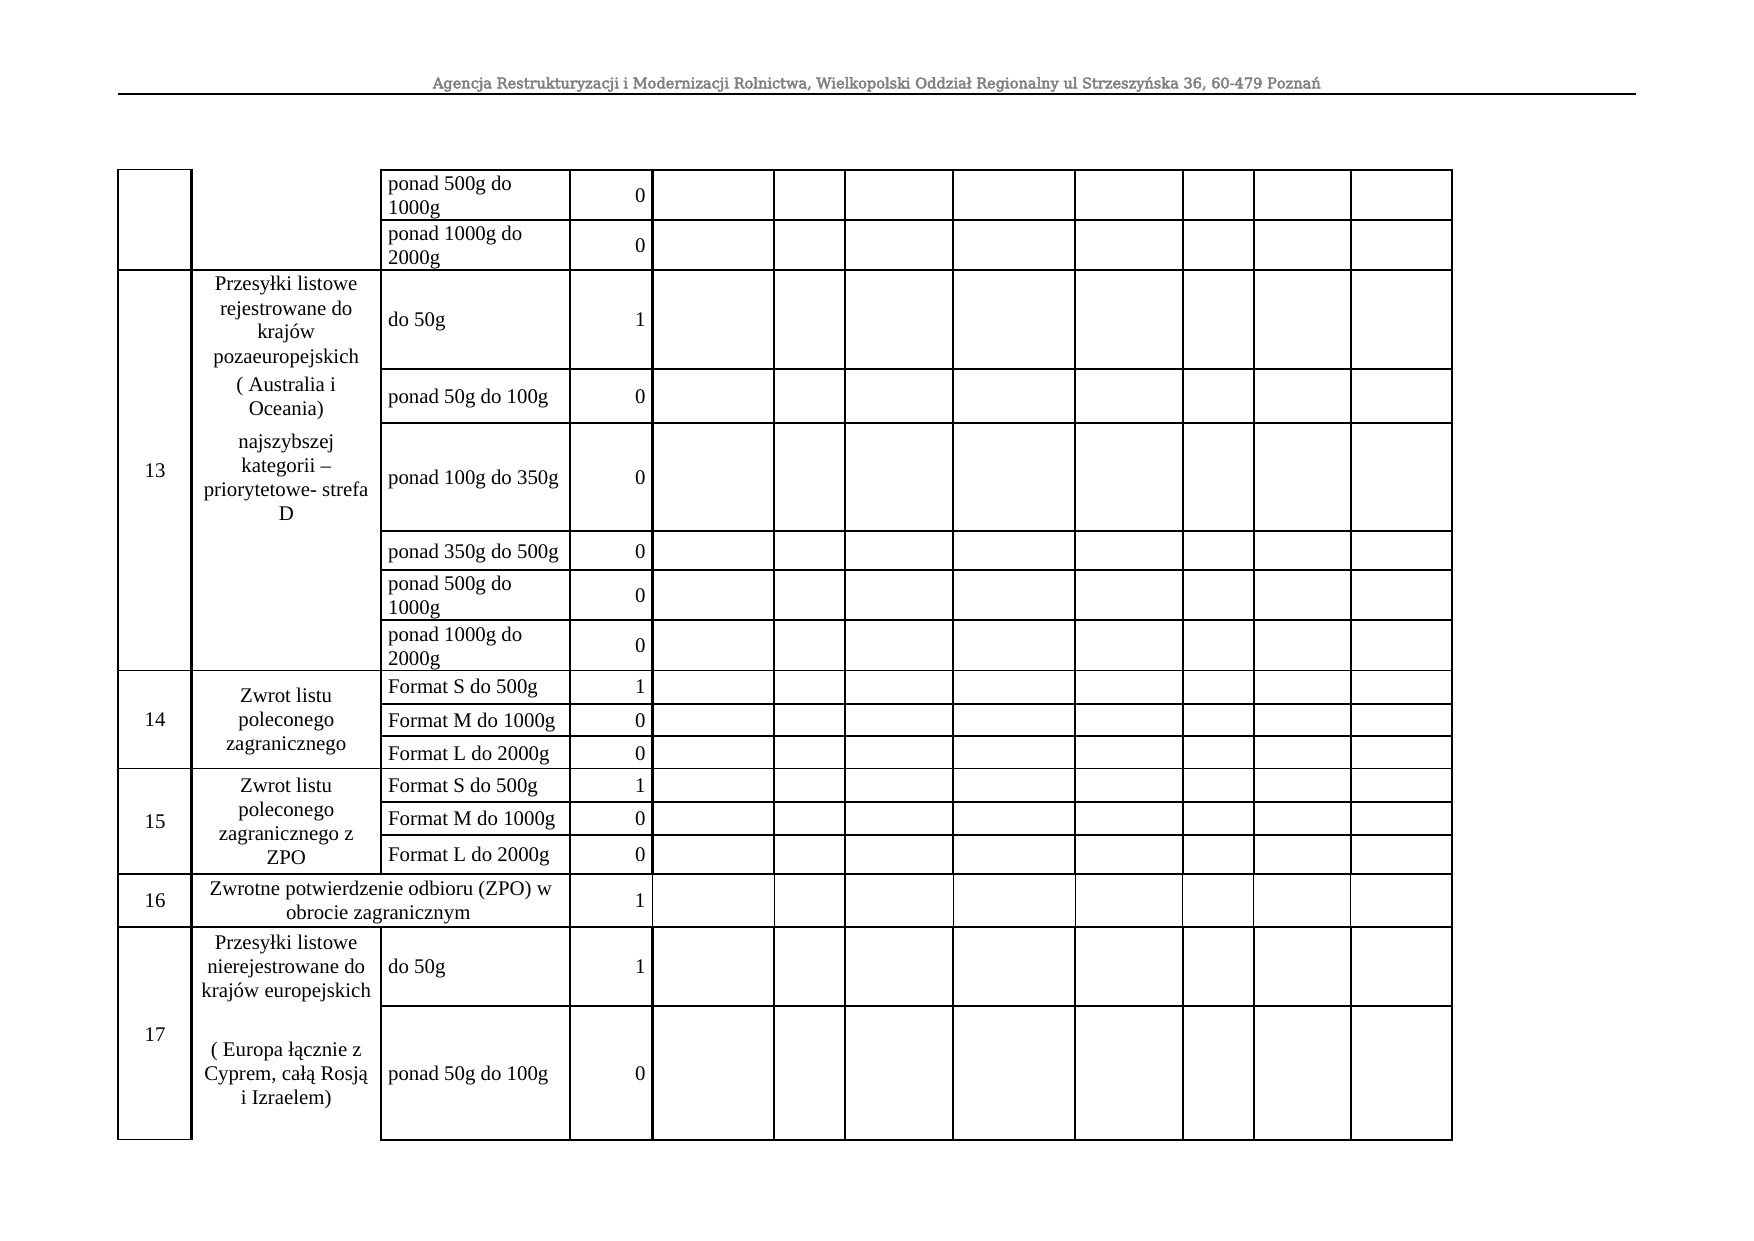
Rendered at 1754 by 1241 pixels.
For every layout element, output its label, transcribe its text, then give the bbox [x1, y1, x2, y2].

table_cell [1076, 1007, 1182, 1139]
table_cell ponad 350g do 500g [382, 532, 569, 569]
table_cell ponad 50g do 100g [382, 370, 569, 422]
table_cell 16 [119, 875, 190, 926]
table_cell do 50g [382, 271, 569, 368]
table_cell [1184, 532, 1253, 569]
table_cell [1076, 737, 1182, 768]
table_cell [1351, 875, 1451, 926]
table_cell [954, 171, 1074, 219]
table_cell [846, 171, 952, 219]
table_cell [1352, 769, 1451, 801]
table_cell [775, 875, 844, 926]
table_cell Zwrot listu poleconego zagranicznego [193, 671, 380, 768]
table_cell [775, 803, 844, 834]
table_cell [1076, 836, 1182, 873]
table_cell 0 [571, 621, 651, 669]
table_cell [1255, 803, 1350, 834]
table_cell Przesyłki listowe nierejestrowane do krajów europejskich [193, 928, 380, 1005]
table_cell [654, 769, 773, 801]
table_cell [653, 875, 774, 926]
table_cell [775, 671, 844, 702]
table_cell 0 [571, 836, 651, 873]
table_cell [654, 803, 773, 834]
table_cell [654, 1007, 773, 1139]
table_cell [1076, 705, 1182, 735]
table_cell [846, 424, 952, 530]
table_cell ponad 50g do 100g [382, 1007, 569, 1139]
table_cell [775, 1007, 844, 1139]
table_cell Zwrotne potwierdzenie odbioru (ZPO) w obrocie zagranicznym [193, 875, 569, 926]
table_cell [954, 532, 1074, 569]
table_cell [1255, 769, 1350, 801]
table_cell [846, 671, 952, 702]
table_cell [1255, 671, 1350, 702]
table_cell [954, 769, 1074, 801]
table_cell [954, 1007, 1074, 1139]
table_cell [1255, 705, 1350, 735]
table_cell [193, 530, 380, 569]
table_cell [1184, 271, 1253, 368]
table_cell [654, 424, 773, 530]
table_cell [954, 671, 1074, 702]
table_cell [846, 621, 952, 669]
table_cell [654, 370, 773, 422]
table_cell [846, 803, 952, 834]
table_cell 0 [571, 803, 651, 834]
table_cell Format M do 1000g [382, 803, 569, 834]
table_cell [1352, 803, 1451, 834]
table_cell [1076, 221, 1182, 269]
table_cell [1255, 171, 1350, 219]
table_cell [654, 221, 773, 269]
table_cell [193, 619, 380, 669]
table_cell [654, 532, 773, 569]
table_cell [775, 370, 844, 422]
table_cell [1076, 671, 1182, 702]
table_cell [954, 370, 1074, 422]
table_cell [1352, 737, 1451, 768]
table_cell [1352, 928, 1451, 1005]
table_cell [954, 836, 1074, 873]
table_cell 0 [571, 1007, 651, 1139]
table_cell [1352, 271, 1451, 368]
table_cell ponad 500g do 1000g [382, 171, 569, 219]
table_cell Format L do 2000g [382, 737, 569, 768]
table_cell [1255, 737, 1350, 768]
table_cell [1255, 928, 1350, 1005]
table_cell [775, 737, 844, 768]
table_cell [654, 928, 773, 1005]
table_cell [846, 737, 952, 768]
table_cell [1076, 171, 1182, 219]
table_cell [1184, 769, 1253, 801]
table_cell Format S do 500g [382, 671, 569, 702]
table_cell 15 [119, 769, 190, 873]
table_cell [846, 532, 952, 569]
table_cell [775, 928, 844, 1005]
table_cell [1254, 875, 1350, 926]
table_cell ponad 100g do 350g [382, 424, 569, 530]
table_cell 0 [571, 424, 651, 530]
table_cell 1 [571, 875, 652, 926]
table_cell [1255, 221, 1350, 269]
table_cell [1184, 621, 1253, 669]
table_cell [1352, 705, 1451, 735]
table_cell [654, 621, 773, 669]
table_cell [775, 424, 844, 530]
table_cell [1183, 875, 1253, 926]
table_cell [1255, 532, 1350, 569]
table_cell 0 [571, 221, 651, 269]
table_cell [846, 370, 952, 422]
table_cell [193, 569, 380, 619]
table_cell [654, 671, 773, 702]
table_cell Przesyłki listowe rejestrowane do krajów pozaeuropejskich [193, 271, 380, 368]
table_cell 14 [119, 671, 190, 768]
table_cell [1076, 571, 1182, 619]
table_cell [954, 737, 1074, 768]
table_cell [775, 769, 844, 801]
table_cell [1352, 671, 1451, 702]
table_cell ponad 1000g do 2000g [382, 221, 569, 269]
table_cell [654, 737, 773, 768]
table_cell [775, 532, 844, 569]
table_cell ( Australia i Oceania) [193, 368, 380, 422]
table_cell [846, 705, 952, 735]
table_cell [1255, 836, 1350, 873]
table_cell [1184, 928, 1253, 1005]
table_cell 1 [571, 271, 651, 368]
table_cell 1 [571, 671, 651, 702]
table_cell [954, 705, 1074, 735]
table_cell [1184, 370, 1253, 422]
table_cell 13 [119, 271, 190, 669]
table_cell [654, 571, 773, 619]
table_cell [1076, 532, 1182, 569]
table_cell 0 [571, 370, 651, 422]
table_cell [1184, 221, 1253, 269]
table_cell [954, 928, 1074, 1005]
table_cell [1255, 271, 1350, 368]
table_cell [775, 221, 844, 269]
table_cell [846, 221, 952, 269]
table_cell Format L do 2000g [382, 836, 569, 873]
table_cell [654, 171, 773, 219]
table_cell [1184, 737, 1253, 768]
table_cell [1352, 621, 1451, 669]
table_cell [1352, 836, 1451, 873]
table_cell [1352, 571, 1451, 619]
table_cell Zwrot listu poleconego zagranicznego z ZPO [193, 769, 380, 873]
table_cell [954, 621, 1074, 669]
table_cell [846, 271, 952, 368]
table_cell [1352, 1007, 1451, 1139]
table_cell [654, 271, 773, 368]
table_cell [775, 836, 844, 873]
table_cell [1184, 671, 1253, 702]
table_cell 0 [571, 532, 651, 569]
table_cell [1352, 370, 1451, 422]
table_cell 0 [571, 737, 651, 768]
table_cell ponad 500g do 1000g [382, 571, 569, 619]
table_cell [1255, 424, 1350, 530]
table_cell [1255, 571, 1350, 619]
table_cell [1255, 370, 1350, 422]
table_cell Format S do 500g [382, 769, 569, 801]
table_cell [1184, 836, 1253, 873]
table_cell [846, 836, 952, 873]
table_cell [193, 219, 380, 269]
table_cell [954, 424, 1074, 530]
table_cell 0 [571, 171, 651, 219]
table_cell [193, 169, 380, 219]
table_cell ( Europa łącznie z Cyprem, całą Rosją i Izraelem) [193, 1005, 380, 1139]
table_cell [846, 928, 952, 1005]
table_cell 0 [571, 571, 651, 619]
table_cell [1184, 1007, 1253, 1139]
table_cell [846, 769, 952, 801]
table_cell [775, 705, 844, 735]
table_cell [1352, 532, 1451, 569]
table_cell [1184, 424, 1253, 530]
table_cell [1076, 803, 1182, 834]
table_cell [1255, 1007, 1350, 1139]
table_cell [1076, 621, 1182, 669]
table_cell [1076, 370, 1182, 422]
table_cell ponad 1000g do 2000g [382, 621, 569, 669]
table_cell do 50g [382, 928, 569, 1005]
table_cell [1352, 221, 1451, 269]
table_cell 1 [571, 769, 651, 801]
table_cell 1 [571, 928, 651, 1005]
table_cell [775, 171, 844, 219]
table_cell [954, 221, 1074, 269]
table_cell [1184, 171, 1253, 219]
table_cell [846, 571, 952, 619]
table_cell [1076, 769, 1182, 801]
table_cell [654, 705, 773, 735]
table_cell najszybszej kategorii – priorytetowe- strefa D [193, 422, 380, 530]
table_cell [954, 271, 1074, 368]
table_cell [1352, 424, 1451, 530]
table_cell 0 [571, 705, 651, 735]
table_cell [775, 621, 844, 669]
table_cell [1184, 803, 1253, 834]
table_cell [954, 803, 1074, 834]
table_cell [846, 1007, 952, 1139]
table_cell [1184, 571, 1253, 619]
table_cell [846, 875, 953, 926]
table_cell 17 [119, 928, 190, 1139]
table_cell [1076, 424, 1182, 530]
table_cell [1076, 875, 1182, 926]
table_cell [654, 836, 773, 873]
table_cell [954, 875, 1075, 926]
table_cell [1184, 705, 1253, 735]
table_cell [1255, 621, 1350, 669]
table_cell [954, 571, 1074, 619]
table_cell [775, 571, 844, 619]
table_cell [119, 170, 190, 269]
table_cell [775, 271, 844, 368]
table_cell [1076, 271, 1182, 368]
table_cell [1076, 928, 1182, 1005]
table_cell [1352, 171, 1451, 219]
table_cell Format M do 1000g [382, 705, 569, 735]
